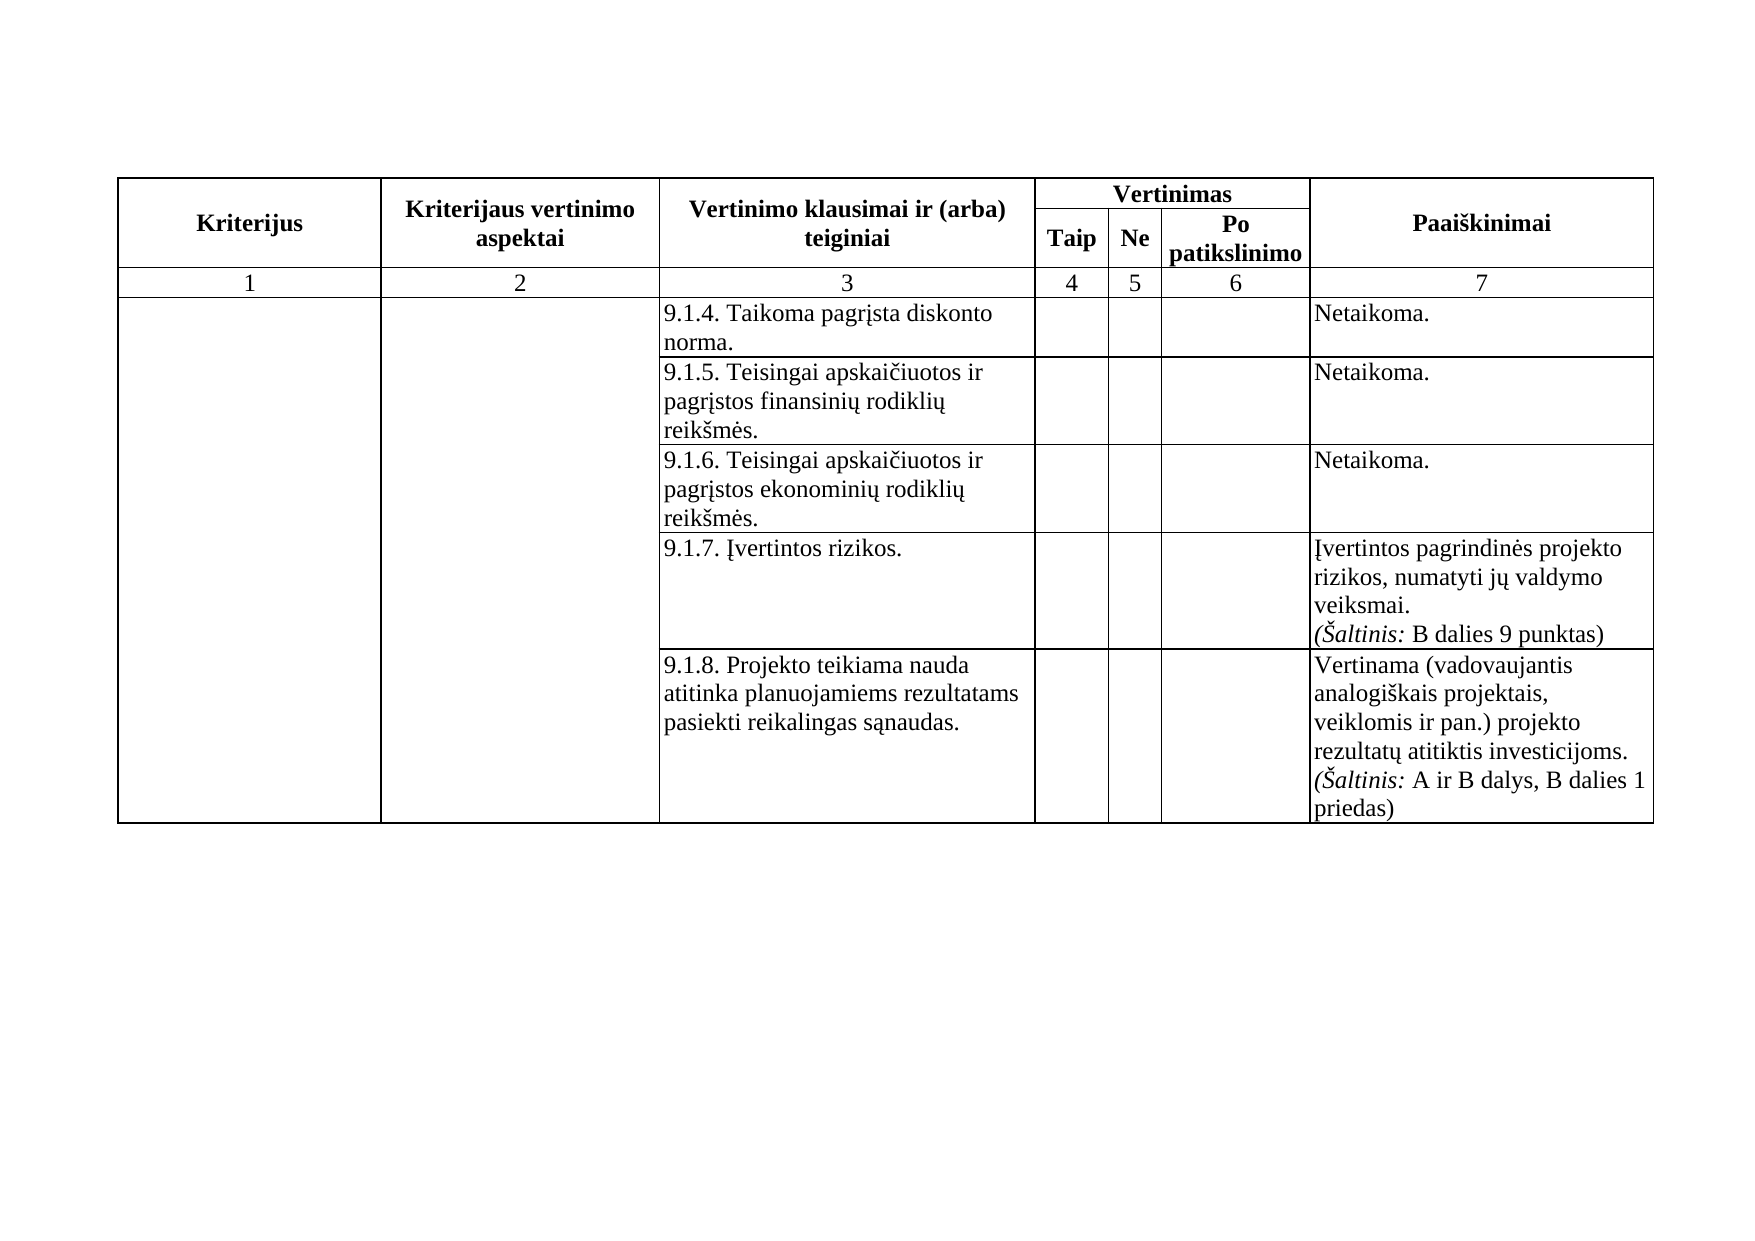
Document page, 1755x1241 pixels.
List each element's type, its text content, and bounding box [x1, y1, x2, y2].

table_cell [1036, 650, 1108, 822]
table_cell 3 [660, 268, 1034, 297]
table_cell [1036, 533, 1108, 648]
table_cell [1162, 533, 1309, 648]
table_cell [1162, 358, 1309, 444]
table_cell Vertinama (vadovaujantis analogiškais projektais, veiklomis ir pan.) projekto rezultatų atitiktis investicijoms. (Šaltinis: A ir B dalys, B dalies 1 priedas) [1311, 650, 1653, 822]
table_cell [1109, 533, 1161, 648]
table_cell 1 [119, 268, 380, 297]
table_header Vertinimo klausimai ir (arba) teiginiai [660, 179, 1034, 267]
table_cell Netaikoma. [1311, 298, 1653, 356]
table_cell [1109, 445, 1161, 532]
table_cell [1162, 445, 1309, 532]
table_cell 9.1.6. Teisingai apskaičiuotos ir pagrįstos ekonominių rodiklių reikšmės. [660, 445, 1034, 532]
table_cell [119, 298, 380, 822]
table_cell [1036, 298, 1108, 356]
table_cell Ne [1109, 209, 1161, 267]
table_cell 9.1.8. Projekto teikiama nauda atitinka planuojamiems rezultatams pasiekti reikalingas sąnaudas. [660, 650, 1034, 822]
table_cell 4 [1036, 268, 1108, 297]
table_header Kriterijus [119, 179, 380, 267]
table_cell 2 [382, 268, 659, 297]
table_cell [1162, 650, 1309, 822]
table_cell 7 [1311, 268, 1653, 297]
table_cell 9.1.5. Teisingai apskaičiuotos ir pagrįstos finansinių rodiklių reikšmės. [660, 358, 1034, 444]
table_cell Netaikoma. [1311, 358, 1653, 444]
table_cell [1109, 650, 1161, 822]
table_header Paaiškinimai [1311, 179, 1653, 267]
table_cell 6 [1162, 268, 1309, 297]
table_cell Taip [1036, 209, 1108, 267]
table_cell [1036, 358, 1108, 444]
table_cell [1109, 298, 1161, 356]
table_cell [1162, 298, 1309, 356]
table_cell Po patikslinimo [1162, 209, 1309, 267]
table_cell 9.1.7. Įvertintos rizikos. [660, 533, 1034, 648]
table_header Kriterijaus vertinimo aspektai [382, 179, 659, 267]
table_cell [382, 298, 659, 822]
table_cell [1109, 358, 1161, 444]
table_cell Įvertintos pagrindinės projekto rizikos, numatyti jų valdymo veiksmai. (Šaltinis: B dalies 9 punktas) [1311, 533, 1653, 648]
table_cell 9.1.4. Taikoma pagrįsta diskonto norma. [660, 298, 1034, 356]
table_cell Netaikoma. [1311, 445, 1653, 532]
table_cell 5 [1109, 268, 1161, 297]
table_header Vertinimas [1036, 179, 1309, 207]
table_cell [1036, 445, 1108, 532]
